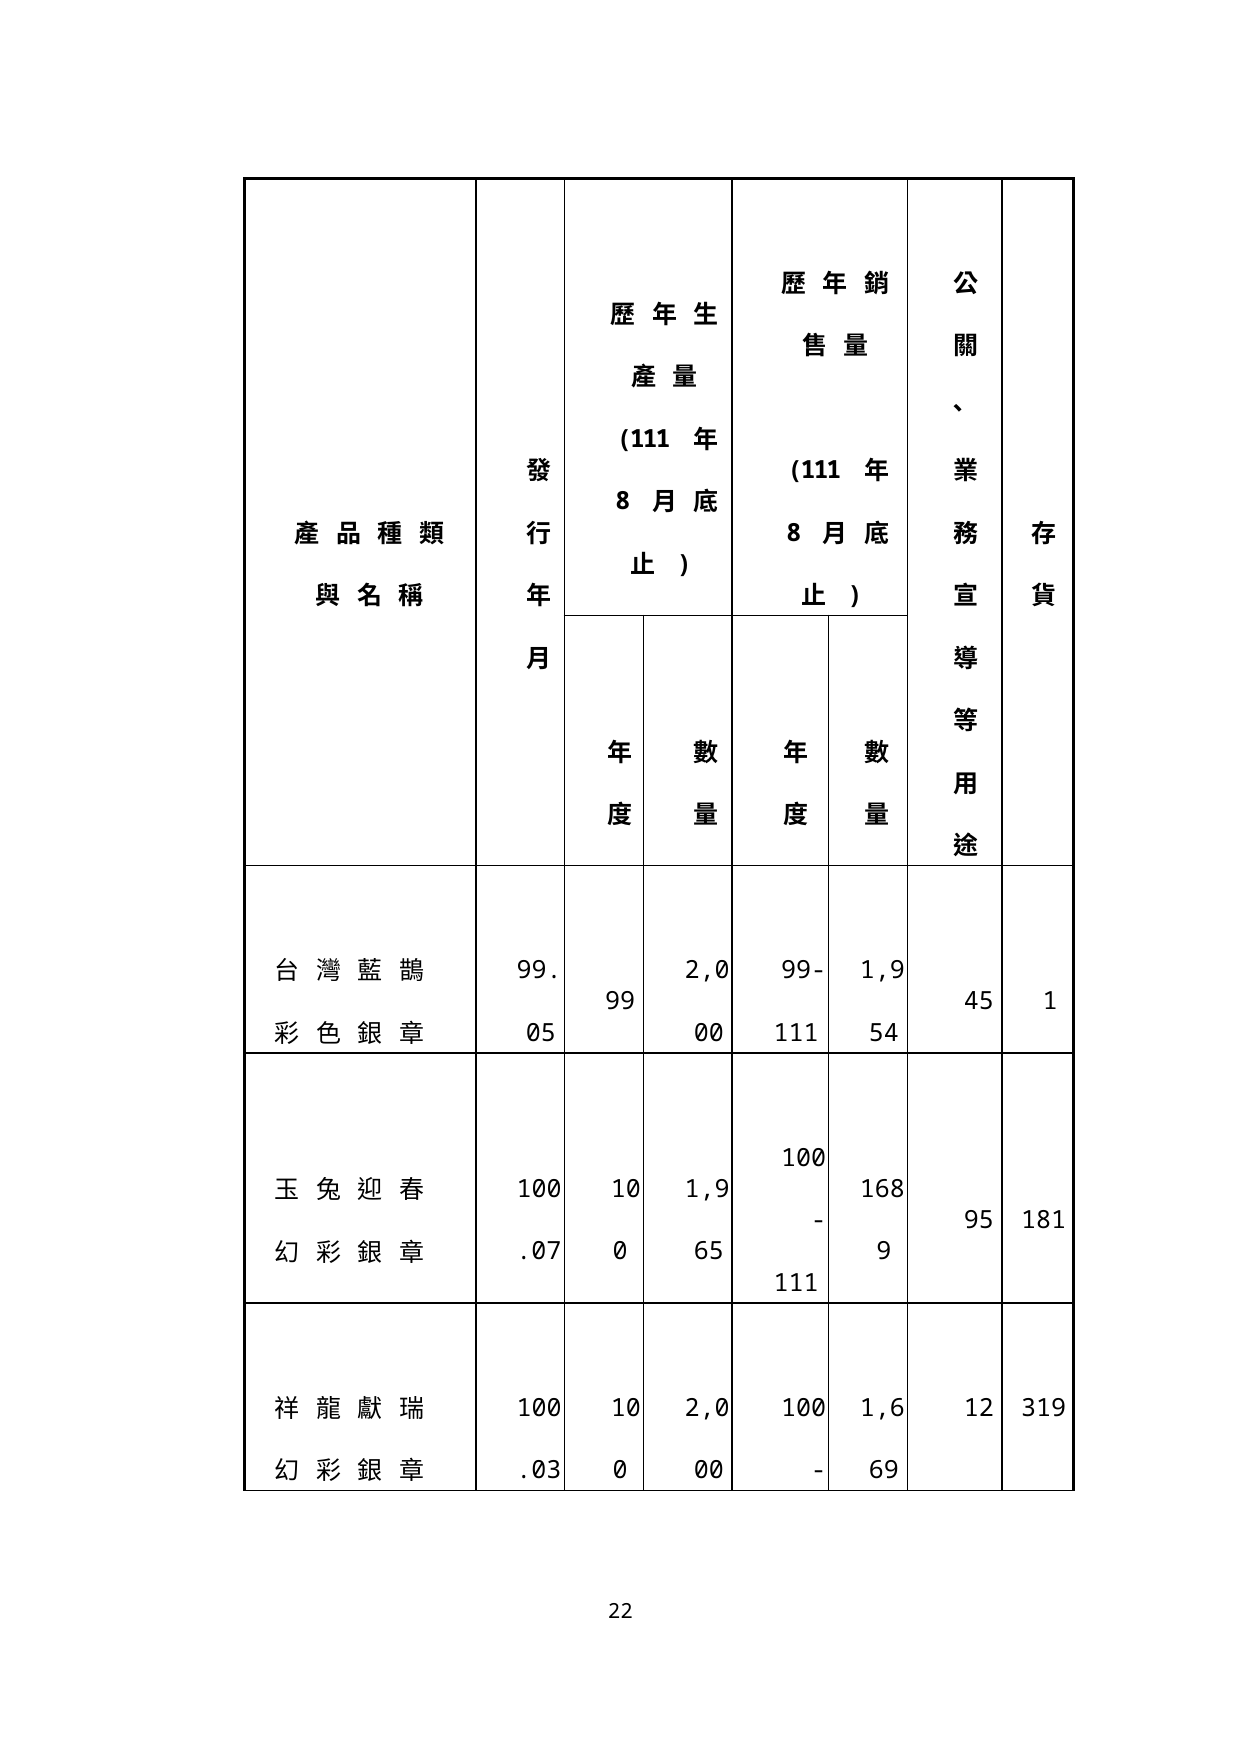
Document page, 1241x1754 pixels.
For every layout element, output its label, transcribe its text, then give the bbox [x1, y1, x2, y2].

table_cell 1 [1003, 866, 1072, 1052]
table_cell 181 [1003, 1054, 1072, 1302]
table_cell 99 [565, 866, 643, 1052]
table_cell 100.07 [477, 1054, 564, 1302]
table_cell 319 [1003, 1304, 1072, 1490]
table_header 歷年生產量 (111年8月底止) [565, 180, 731, 614]
table_cell 100.03 [477, 1304, 564, 1490]
table_cell 數量 [829, 616, 907, 865]
table_cell 1,669 [829, 1304, 907, 1490]
table_cell 45 [908, 866, 1001, 1052]
table_cell 100 [565, 1304, 643, 1490]
table_cell 玉兔迎春幻彩銀章 [246, 1054, 475, 1302]
table_cell 祥龍獻瑞幻彩銀章 [246, 1304, 475, 1490]
table_cell 99.05 [477, 866, 564, 1052]
table_cell 99-111 [733, 866, 828, 1052]
table_cell 2,000 [644, 1304, 731, 1490]
table_cell 100-111 [733, 1054, 828, 1302]
table_header 發行 年月 [477, 180, 564, 865]
table_cell 12 [908, 1304, 1001, 1490]
table_cell 年度 [733, 616, 828, 865]
table_header 公關、業務宣導等用途 [908, 180, 1001, 865]
table_cell 1689 [829, 1054, 907, 1302]
table_header 產品種類與名稱 [246, 180, 475, 865]
table_cell 100- [733, 1304, 828, 1490]
table_cell 1,965 [644, 1054, 731, 1302]
table_cell 95 [908, 1054, 1001, 1302]
table_cell 數量 [644, 616, 731, 865]
table_cell 1,954 [829, 866, 907, 1052]
table_cell 台灣藍鵲彩色銀章 [246, 866, 475, 1052]
table_cell 年度 [565, 616, 643, 865]
table_header 歷年銷售量 (111年8月底止) [733, 180, 907, 614]
table_cell 2,000 [644, 866, 731, 1052]
table_header 存貨 [1003, 180, 1072, 865]
table_cell 100 [565, 1054, 643, 1302]
